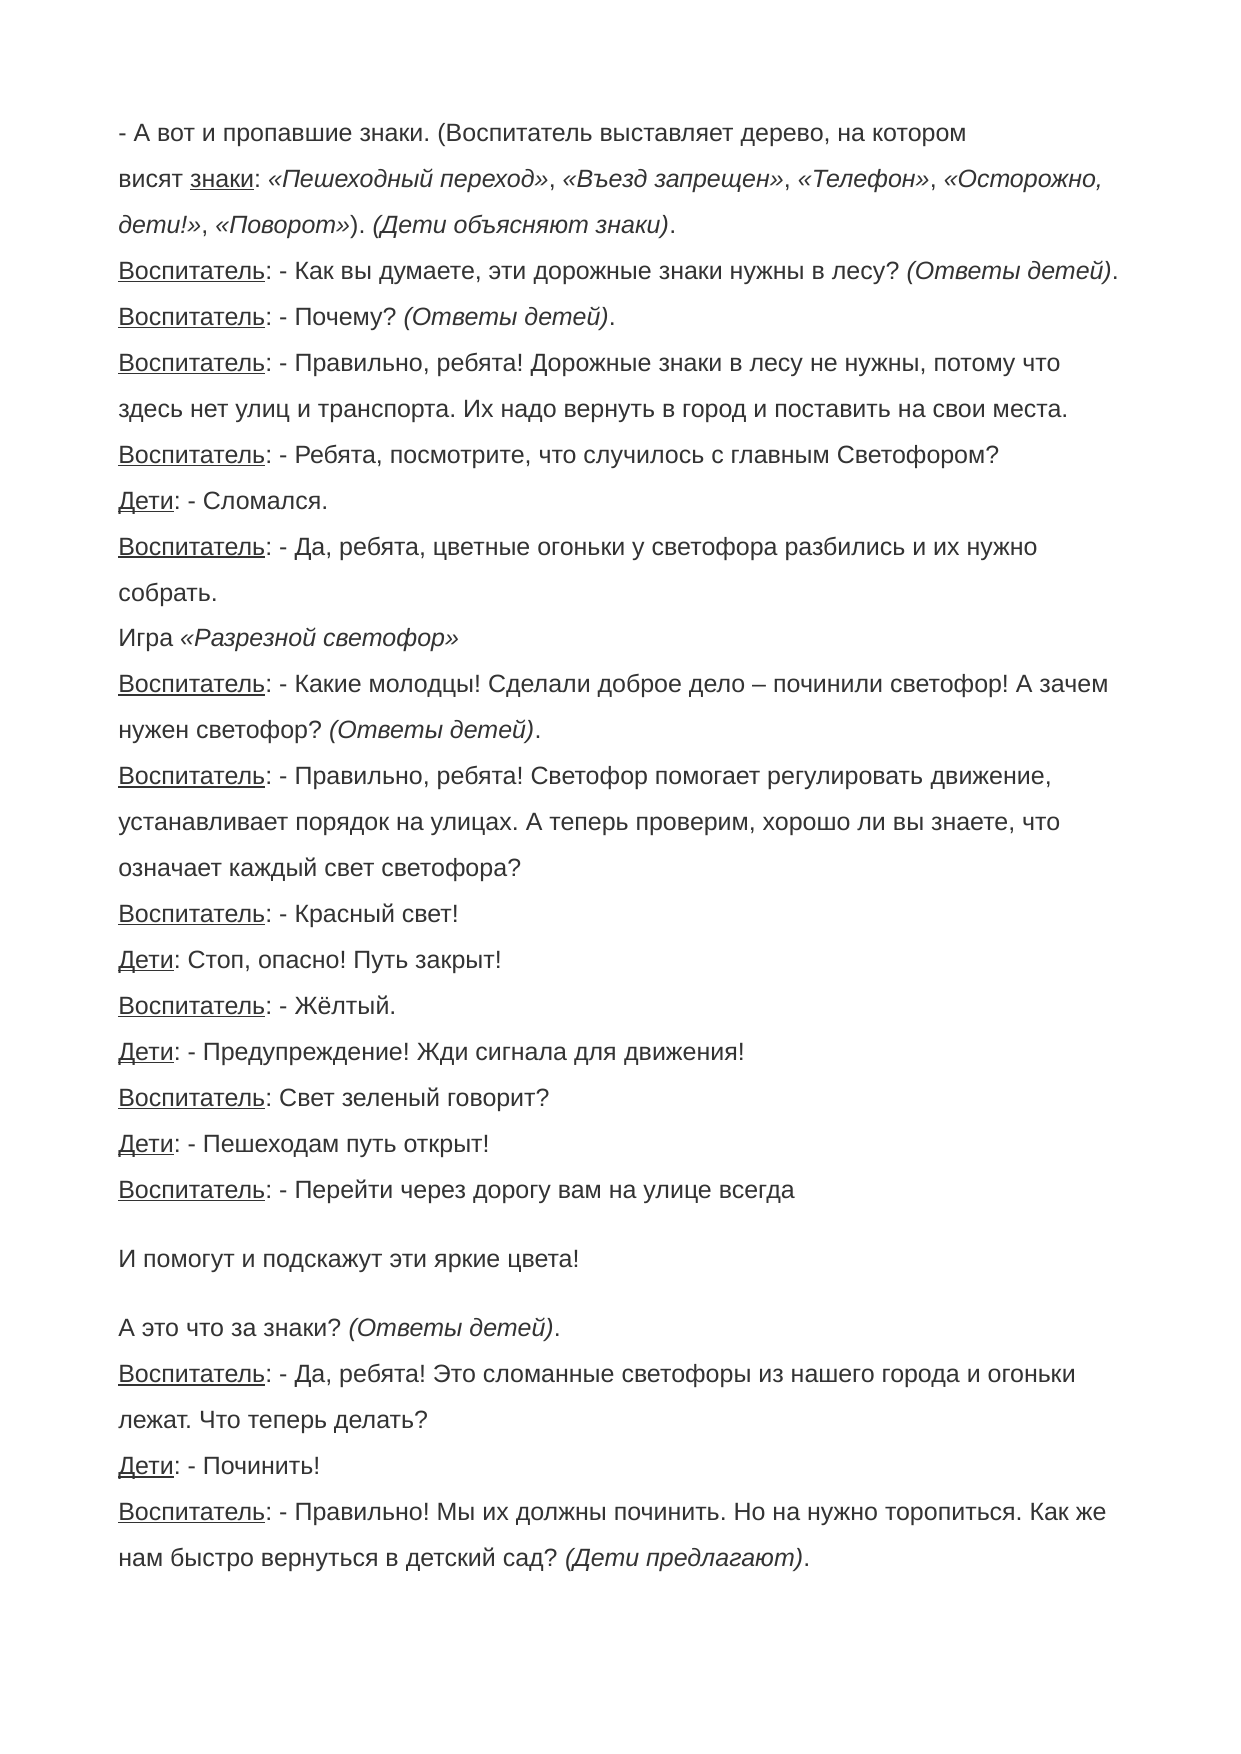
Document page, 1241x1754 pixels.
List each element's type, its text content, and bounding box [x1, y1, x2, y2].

text Воспитатель: - Правильно, ребята! Дорожные знаки в лесу не нужны, потому что здесь нет улиц и транспорта. Их надо вернуть в город и поставить на свои места. [118, 348, 1122, 422]
text Дети: - Починить! [118, 1451, 1122, 1480]
text Воспитатель: - Перейти через дорогу вам на улице всегда [118, 1175, 1122, 1203]
text Воспитатель: - Правильно! Мы их должны починить. Но на нужно торопиться. Как же нам быстро вернуться в детский сад? (Дети предлагают). [118, 1497, 1122, 1572]
text А это что за знаки? (Ответы детей). [118, 1313, 1122, 1342]
text И помогут и подскажут эти яркие цвета! [118, 1244, 1122, 1273]
text Воспитатель: - Правильно, ребята! Светофор помогает регулировать движение, устанавливает порядок на улицах. А теперь проверим, хорошо ли вы знаете, что означает каждый свет светофора? [118, 761, 1122, 882]
text Воспитатель: - Красный свет! [118, 899, 1122, 928]
text Воспитатель: - Какие молодцы! Сделали доброе дело – починили светофор! А зачем нужен светофор? (Ответы детей). [118, 669, 1122, 744]
text Воспитатель: - Да, ребята! Это сломанные светофоры из нашего города и огоньки лежат. Что теперь делать? [118, 1359, 1122, 1434]
text Воспитатель: - Жёлтый. [118, 991, 1122, 1020]
text Воспитатель: Свет зеленый говорит? [118, 1083, 1122, 1112]
text Дети: - Предупреждение! Жди сигнала для движения! [118, 1037, 1122, 1066]
text Дети: - Сломался. [118, 486, 1122, 514]
text Дети: Стоп, опасно! Путь закрыт! [118, 945, 1122, 974]
text Воспитатель: - Почему? (Ответы детей). [118, 302, 1122, 331]
text Воспитатель: - Как вы думаете, эти дорожные знаки нужны в лесу? (Ответы детей). [118, 256, 1122, 285]
text Игра «Разрезной светофор» [118, 623, 1122, 652]
text Воспитатель: - Да, ребята, цветные огоньки у светофора разбились и их нужно собрать. [118, 532, 1122, 606]
text Воспитатель: - Ребята, посмотрите, что случилось с главным Светофором? [118, 440, 1122, 468]
text Дети: - Пешеходам путь открыт! [118, 1129, 1122, 1157]
text - А вот и пропавшие знаки. (Воспитатель выставляет дерево, на котором висят знаки: «Пешеходный переход», «Въезд запрещен», «Телефон», «Осторожно, дети!», «Поворот»). (Дети объясняют знаки). [118, 118, 1122, 239]
